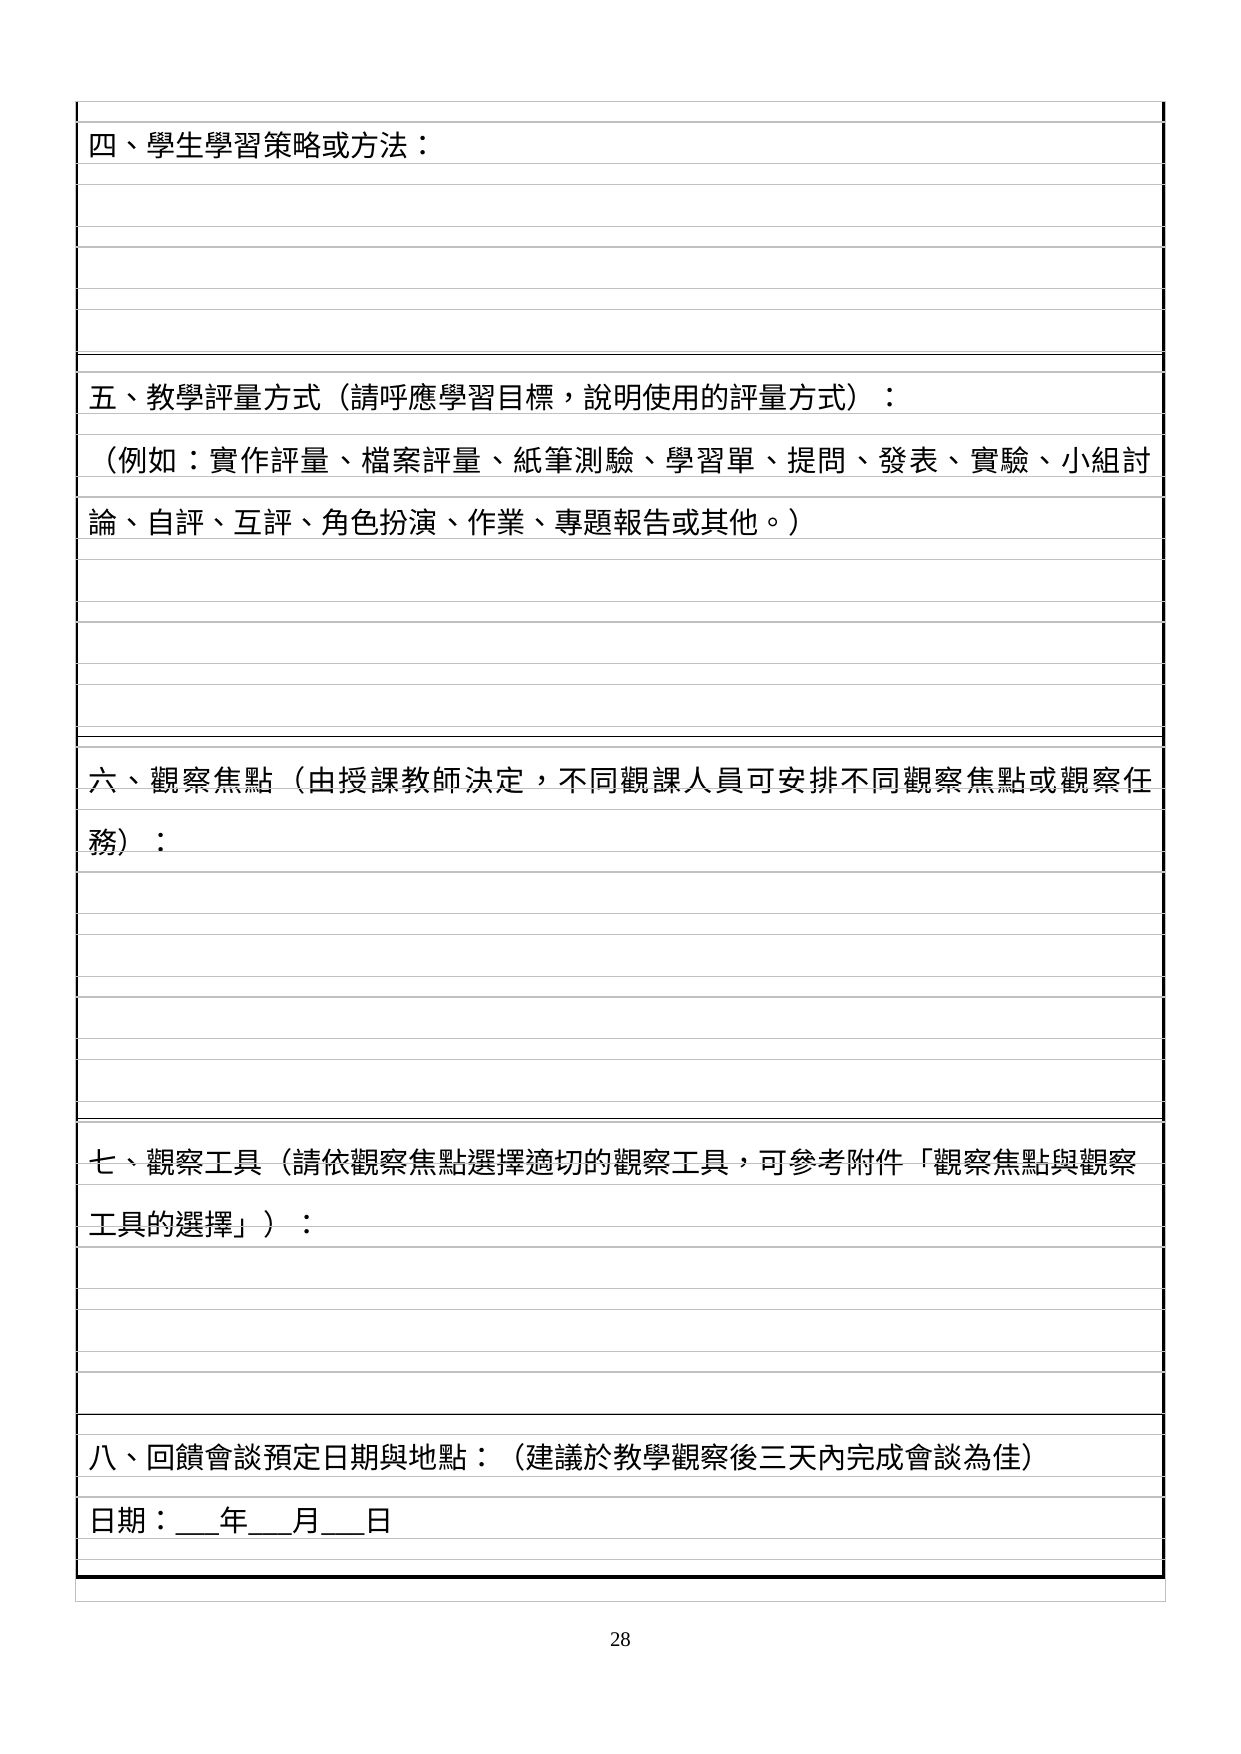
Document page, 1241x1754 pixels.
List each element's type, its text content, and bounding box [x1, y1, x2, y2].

table_cell 七、觀察工具（請依觀察焦點選擇適切的觀察工具，可參考附件「觀察焦點與觀察工具的選擇」）： [78, 1185, 1162, 1226]
table_cell 七、觀察工具（請依觀察焦點選擇適切的觀察工具，可參考附件「觀察焦點與觀察工具的選擇」）： [78, 1289, 1162, 1309]
table_cell 六、觀察焦點（由授課教師決定，不同觀課人員可安排不同觀察焦點或觀察任務）： [78, 977, 1162, 996]
table_cell [78, 1560, 1162, 1575]
table_cell 六、觀察焦點（由授課教師決定，不同觀課人員可安排不同觀察焦點或觀察任務）： [78, 873, 1162, 913]
table_cell [78, 685, 1162, 726]
table_cell [78, 355, 1162, 371]
table_cell [78, 1539, 1162, 1559]
table_cell [78, 310, 1162, 351]
table_cell 六、觀察焦點（由授課教師決定，不同觀課人員可安排不同觀察焦點或觀察任務）： [78, 935, 1162, 976]
table_cell [78, 623, 1162, 663]
table_cell [78, 164, 1162, 184]
table_cell [78, 560, 1162, 601]
table_cell [78, 185, 1162, 226]
table_cell 六、觀察焦點（由授課教師決定，不同觀課人員可安排不同觀察焦點或觀察任務）： [78, 810, 1162, 851]
table_cell 七、觀察工具（請依觀察焦點選擇適切的觀察工具，可參考附件「觀察焦點與觀察工具的選擇」）： [78, 1310, 1162, 1351]
table_cell [78, 289, 1162, 309]
table_cell 七、觀察工具（請依觀察焦點選擇適切的觀察工具，可參考附件「觀察焦點與觀察工具的選擇」）： [78, 1248, 1162, 1288]
table_cell 七、觀察工具（請依觀察焦點選擇適切的觀察工具，可參考附件「觀察焦點與觀察工具的選擇」）： [78, 1164, 1162, 1184]
table_cell 七、觀察工具（請依觀察焦點選擇適切的觀察工具，可參考附件「觀察焦點與觀察工具的選擇」）： [78, 1123, 1162, 1163]
table_cell 八、回饋會談預定日期與地點：（建議於教學觀察後三天內完成會談為佳） [78, 1435, 1162, 1476]
table_cell 六、觀察焦點（由授課教師決定，不同觀課人員可安排不同觀察焦點或觀察任務）： [78, 1039, 1162, 1059]
table_cell 六、觀察焦點（由授課教師決定，不同觀課人員可安排不同觀察焦點或觀察任務）： [78, 737, 1162, 746]
table_cell [78, 602, 1162, 621]
table_cell 五、教學評量方式（請呼應學習目標，說明使用的評量方式）： [78, 373, 1162, 413]
table_cell [78, 664, 1162, 684]
table_cell 六、觀察焦點（由授課教師決定，不同觀課人員可安排不同觀察焦點或觀察任務）： [78, 1060, 1162, 1101]
table_cell 六、觀察焦點（由授課教師決定，不同觀課人員可安排不同觀察焦點或觀察任務）： [78, 852, 1162, 871]
table_cell [78, 477, 1162, 496]
table_cell 六、觀察焦點（由授課教師決定，不同觀課人員可安排不同觀察焦點或觀察任務）： [78, 748, 1162, 788]
table_cell 六、觀察焦點（由授課教師決定，不同觀課人員可安排不同觀察焦點或觀察任務）： [78, 998, 1162, 1038]
table_cell （例如：實作評量、檔案評量、紙筆測驗、學習單、提問、發表、實驗、小組討 [78, 435, 1162, 476]
table_cell 日期：___年___月___日 [78, 1498, 1162, 1538]
table_cell 四、學生學習策略或方法： [78, 123, 1162, 163]
table_cell [78, 414, 1162, 434]
table_cell [78, 1477, 1162, 1496]
table_cell 六、觀察焦點（由授課教師決定，不同觀課人員可安排不同觀察焦點或觀察任務）： [78, 1102, 1162, 1118]
table_cell 六、觀察焦點（由授課教師決定，不同觀課人員可安排不同觀察焦點或觀察任務）： [78, 789, 1162, 809]
table_cell 七、觀察工具（請依觀察焦點選擇適切的觀察工具，可參考附件「觀察焦點與觀察工具的選擇」）： [78, 1352, 1162, 1371]
table_cell 七、觀察工具（請依觀察焦點選擇適切的觀察工具，可參考附件「觀察焦點與觀察工具的選擇」）： [78, 1227, 1162, 1246]
table_cell 七、觀察工具（請依觀察焦點選擇適切的觀察工具，可參考附件「觀察焦點與觀察工具的選擇」）： [78, 1373, 1162, 1413]
table_cell 論、自評、互評、角色扮演、作業、專題報告或其他。） [78, 498, 1162, 538]
table_cell [78, 1415, 1162, 1434]
table_cell 六、觀察焦點（由授課教師決定，不同觀課人員可安排不同觀察焦點或觀察任務）： [78, 914, 1162, 934]
table_cell [78, 539, 1162, 559]
table_cell [78, 248, 1162, 288]
table_cell [78, 227, 1162, 246]
table_cell [78, 102, 1162, 121]
table_cell [78, 727, 1162, 736]
